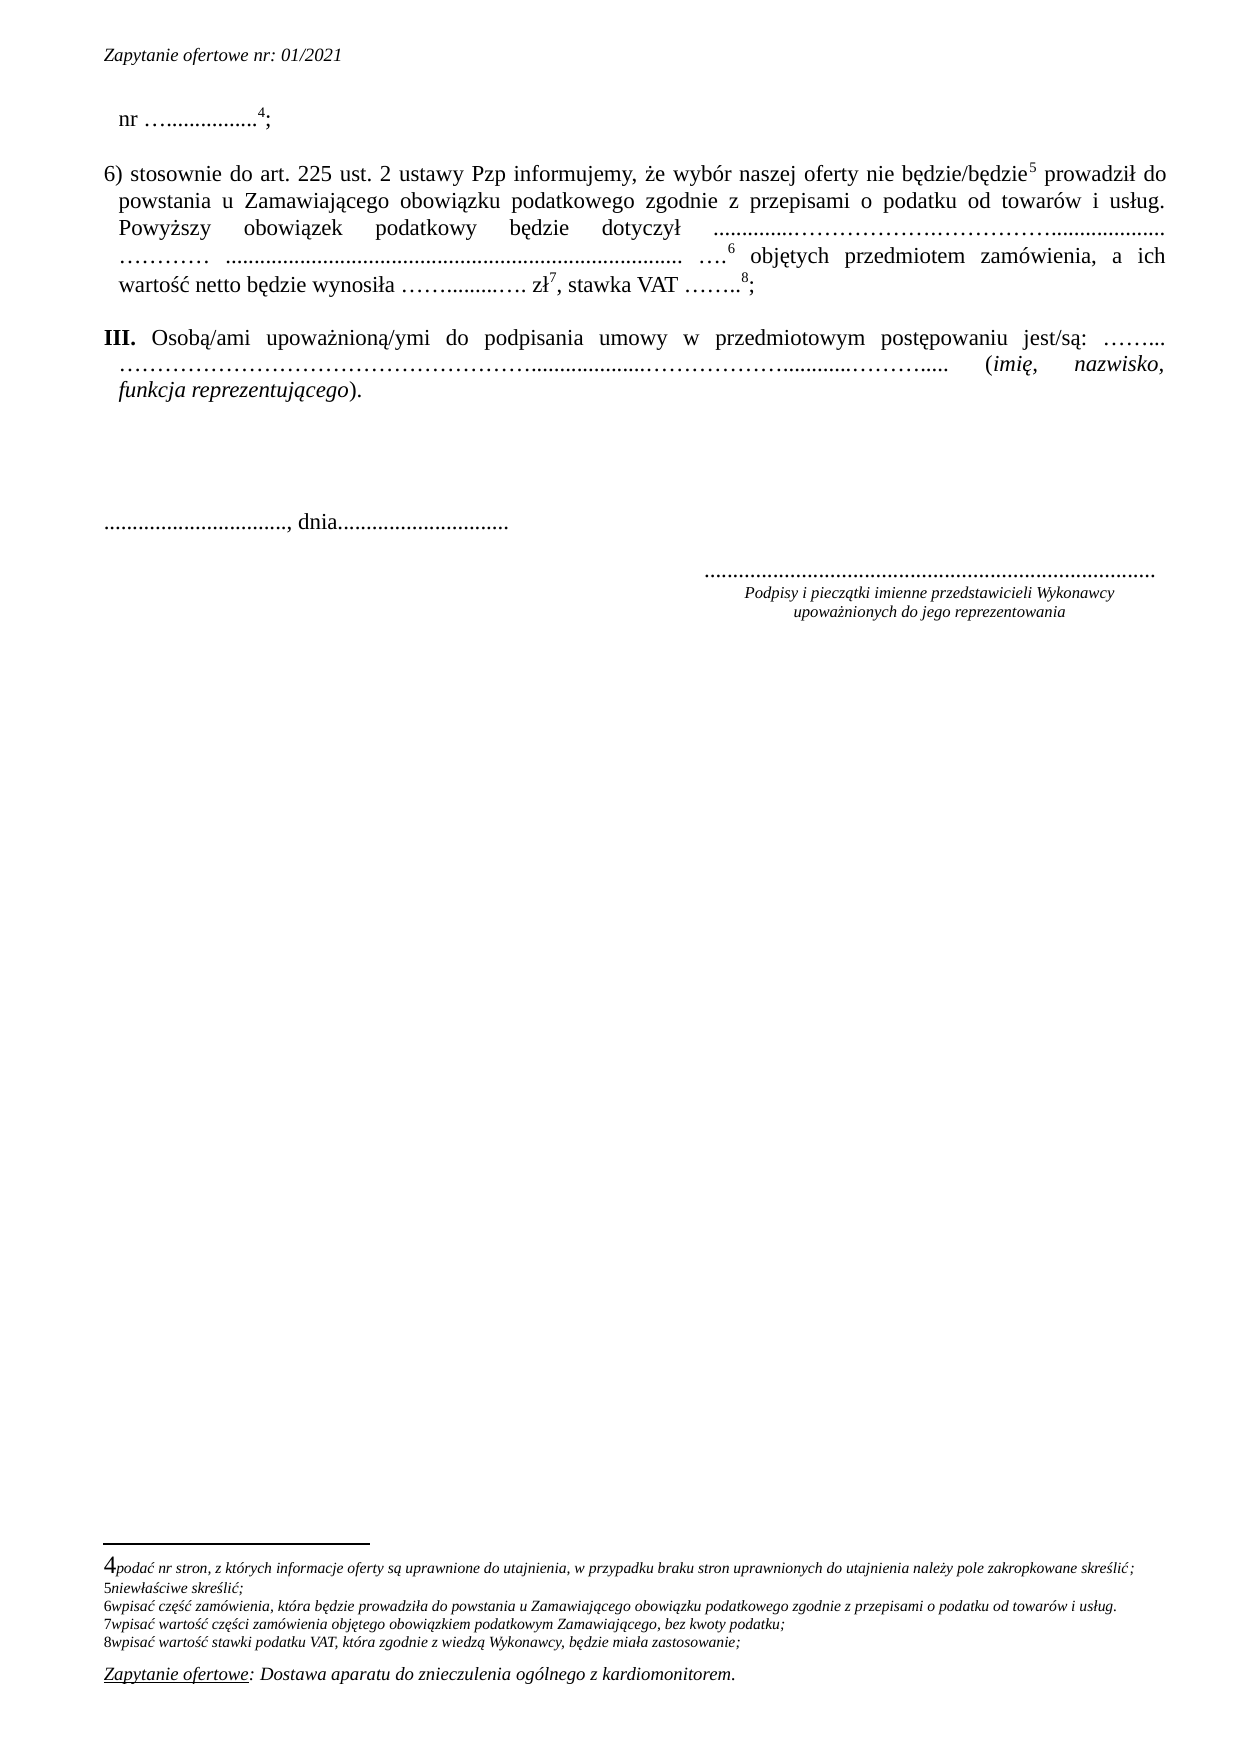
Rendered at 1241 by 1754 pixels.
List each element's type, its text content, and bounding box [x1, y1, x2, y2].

text podać nr stron, z których informacje oferty są uprawnione do utajnienia, w przypadku braku stron uprawnionych do utajnienia należy pole zakropkowane skreślić; [103, 1550, 1166, 1579]
text wpisać wartość części zamówienia objętego obowiązkiem podatkowym Zamawiającego, bez kwoty podatku; [103, 1615, 1166, 1633]
text nr …................; [103, 103, 1166, 132]
text wpisać wartość stawki podatku VAT, która zgodnie z wiedzą Wykonawcy, będzie miała zastosowanie; [103, 1633, 1166, 1651]
text ................................, dnia.............................. [103, 508, 1137, 535]
text 6) stosownie do art. 225 ust. 2 ustawy Pzp informujemy, że wybór naszej oferty nie będzie/będzie prowadził do powstania u Zamawiającego obowiązku podatkowego zgodnie z przepisami o podatku od towarów i usług. Powyższy obowiązek podatkowy będzie dotyczył ..............……………….……………....................………… ................................................................................ …. objętych przedmiotem zamówienia, a ich wartość netto będzie wynosiła …….........…. zł, stawka VAT ……..; [103, 158, 1166, 297]
text niewłaściwe skreślić; [103, 1579, 1166, 1597]
text upoważnionych do jego reprezentowania [694, 602, 1166, 621]
text III. Osobą/ami upoważnioną/ymi do podpisania umowy w przedmiotowym postępowaniu jest/są: ……...………………………………………………....................………………............………..... (imię, nazwisko, funkcja reprezentującego). [103, 324, 1166, 403]
text Podpisy i pieczątki imienne przedstawicieli Wykonawcy [694, 583, 1166, 602]
text wpisać część zamówienia, która będzie prowadziła do powstania u Zamawiającego obowiązku podatkowego zgodnie z przepisami o podatku od towarów i usług. [103, 1597, 1166, 1615]
text ............................................................................... [694, 556, 1166, 583]
